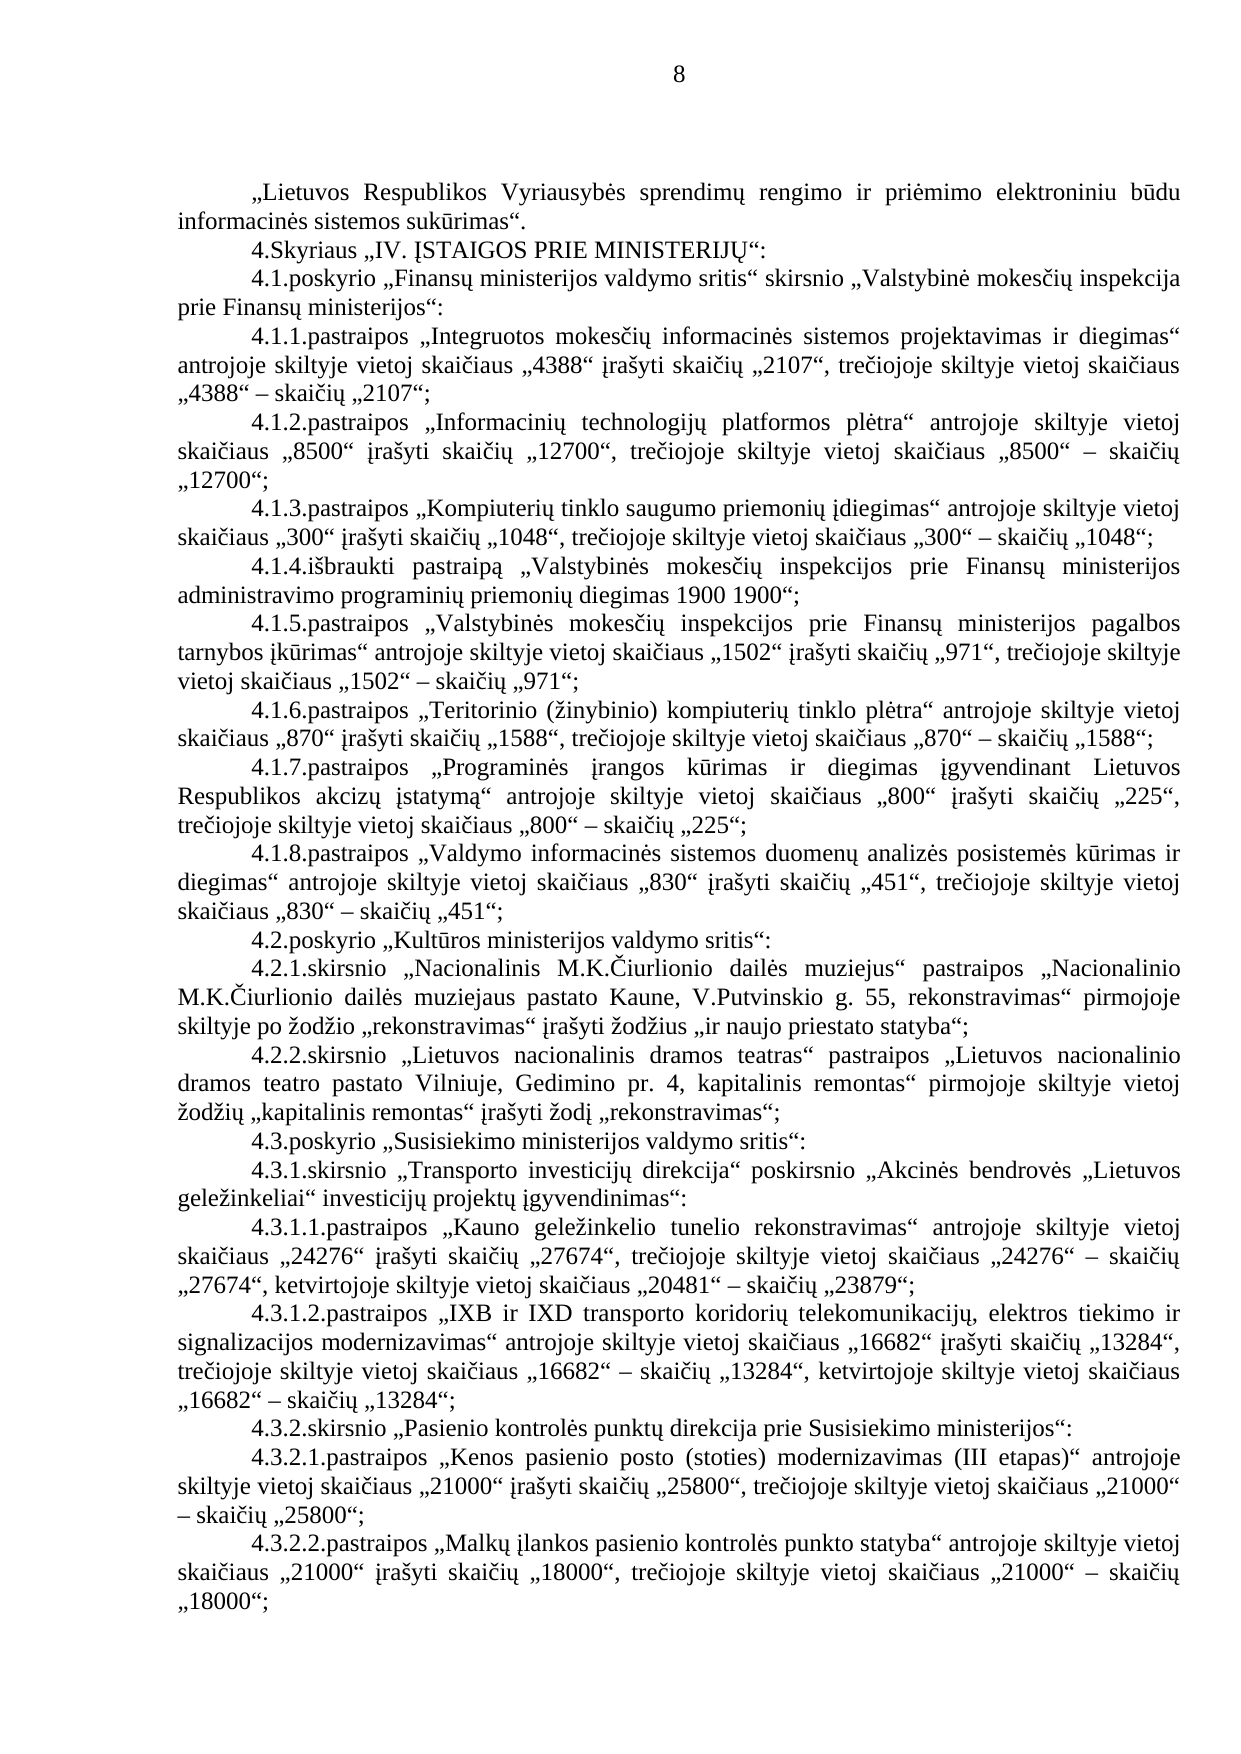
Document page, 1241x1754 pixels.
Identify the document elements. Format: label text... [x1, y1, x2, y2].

text 4.2.poskyrio „Kultūros ministerijos valdymo sritis“: [177, 925, 1181, 953]
text 4.1.poskyrio „Finansų ministerijos valdymo sritis“ skirsnio „Valstybinė mokesčių inspekcija prie Finansų ministerijos“: [177, 263, 1181, 321]
text 4.1.4.išbraukti pastraipą „Valstybinės mokesčių inspekcijos prie Finansų ministerijos administravimo programinių priemonių diegimas 1900 1900“; [177, 551, 1181, 608]
text 4.1.5.pastraipos „Valstybinės mokesčių inspekcijos prie Finansų ministerijos pagalbos tarnybos įkūrimas“ antrojoje skiltyje vietoj skaičiaus „1502“ įrašyti skaičių „971“, trečiojoje skiltyje vietoj skaičiaus „1502“ – skaičių „971“; [177, 608, 1181, 695]
text 4.2.1.skirsnio „Nacionalinis M.K.Čiurlionio dailės muziejus“ pastraipos „Nacionalinio M.K.Čiurlionio dailės muziejaus pastato Kaune, V.Putvinskio g. 55, rekonstravimas“ pirmojoje skiltyje po žodžio „rekonstravimas“ įrašyti žodžius „ir naujo priestato statyba“; [177, 953, 1181, 1040]
text 4.1.3.pastraipos „Kompiuterių tinklo saugumo priemonių įdiegimas“ antrojoje skiltyje vietoj skaičiaus „300“ įrašyti skaičių „1048“, trečiojoje skiltyje vietoj skaičiaus „300“ – skaičių „1048“; [177, 493, 1181, 551]
text 4.3.2.1.pastraipos „Kenos pasienio posto (stoties) modernizavimas (III etapas)“ antrojoje skiltyje vietoj skaičiaus „21000“ įrašyti skaičių „25800“, trečiojoje skiltyje vietoj skaičiaus „21000“ – skaičių „25800“; [177, 1442, 1181, 1528]
text 4.3.1.1.pastraipos „Kauno geležinkelio tunelio rekonstravimas“ antrojoje skiltyje vietoj skaičiaus „24276“ įrašyti skaičių „27674“, trečiojoje skiltyje vietoj skaičiaus „24276“ – skaičių „27674“, ketvirtojoje skiltyje vietoj skaičiaus „20481“ – skaičių „23879“; [177, 1212, 1181, 1298]
text 4.Skyriaus „IV. Įstaigos prie ministerijų“: [177, 235, 1181, 263]
text 4.3.1.2.pastraipos „IXB ir IXD transporto koridorių telekomunikacijų, elektros tiekimo ir signalizacijos modernizavimas“ antrojoje skiltyje vietoj skaičiaus „16682“ įrašyti skaičių „13284“, trečiojoje skiltyje vietoj skaičiaus „16682“ – skaičių „13284“, ketvirtojoje skiltyje vietoj skaičiaus „16682“ – skaičių „13284“; [177, 1298, 1181, 1413]
text 4.1.2.pastraipos „Informacinių technologijų platformos plėtra“ antrojoje skiltyje vietoj skaičiaus „8500“ įrašyti skaičių „12700“, trečiojoje skiltyje vietoj skaičiaus „8500“ – skaičių „12700“; [177, 407, 1181, 493]
text 4.1.1.pastraipos „Integruotos mokesčių informacinės sistemos projektavimas ir diegimas“ antrojoje skiltyje vietoj skaičiaus „4388“ įrašyti skaičių „2107“, trečiojoje skiltyje vietoj skaičiaus „4388“ – skaičių „2107“; [177, 321, 1181, 407]
text 4.1.7.pastraipos „Programinės įrangos kūrimas ir diegimas įgyvendinant Lietuvos Respublikos akcizų įstatymą“ antrojoje skiltyje vietoj skaičiaus „800“ įrašyti skaičių „225“, trečiojoje skiltyje vietoj skaičiaus „800“ – skaičių „225“; [177, 752, 1181, 838]
text 4.2.2.skirsnio „Lietuvos nacionalinis dramos teatras“ pastraipos „Lietuvos nacionalinio dramos teatro pastato Vilniuje, Gedimino pr. 4, kapitalinis remontas“ pirmojoje skiltyje vietoj žodžių „kapitalinis remontas“ įrašyti žodį „rekonstravimas“; [177, 1040, 1181, 1126]
text 4.3.poskyrio „Susisiekimo ministerijos valdymo sritis“: [177, 1126, 1181, 1155]
text „Lietuvos Respublikos Vyriausybės sprendimų rengimo ir priėmimo elektroniniu būdu informacinės sistemos sukūrimas“. [177, 177, 1181, 235]
text 4.3.1.skirsnio „Transporto investicijų direkcija“ poskirsnio „Akcinės bendrovės „Lietuvos geležinkeliai“ investicijų projektų įgyvendinimas“: [177, 1155, 1181, 1212]
text 4.1.8.pastraipos „Valdymo informacinės sistemos duomenų analizės posistemės kūrimas ir diegimas“ antrojoje skiltyje vietoj skaičiaus „830“ įrašyti skaičių „451“, trečiojoje skiltyje vietoj skaičiaus „830“ – skaičių „451“; [177, 838, 1181, 925]
text 4.1.6.pastraipos „Teritorinio (žinybinio) kompiuterių tinklo plėtra“ antrojoje skiltyje vietoj skaičiaus „870“ įrašyti skaičių „1588“, trečiojoje skiltyje vietoj skaičiaus „870“ – skaičių „1588“; [177, 695, 1181, 752]
text 4.3.2.2.pastraipos „Malkų įlankos pasienio kontrolės punkto statyba“ antrojoje skiltyje vietoj skaičiaus „21000“ įrašyti skaičių „18000“, trečiojoje skiltyje vietoj skaičiaus „21000“ – skaičių „18000“; [177, 1528, 1181, 1615]
text 4.3.2.skirsnio „Pasienio kontrolės punktų direkcija prie Susisiekimo ministerijos“: [177, 1413, 1181, 1442]
